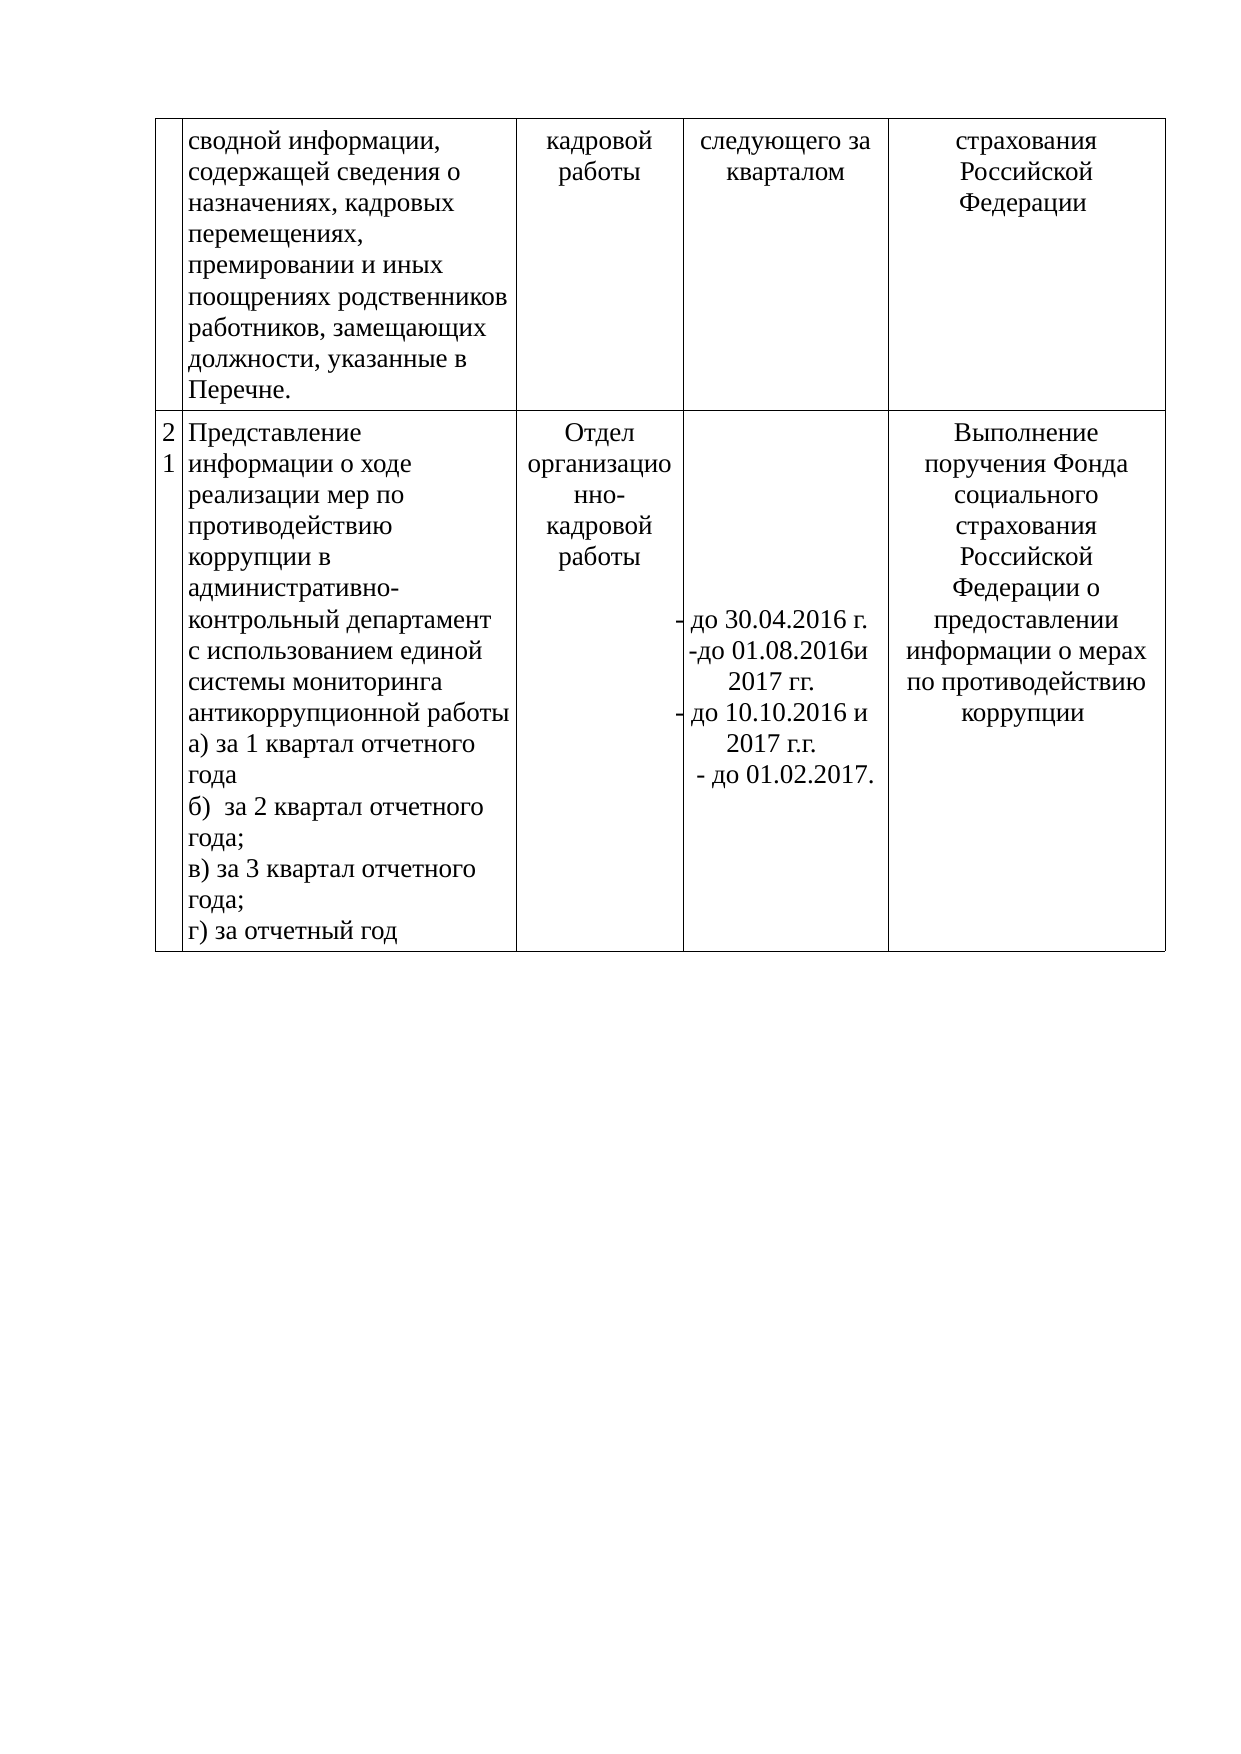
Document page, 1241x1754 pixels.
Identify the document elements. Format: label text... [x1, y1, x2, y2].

table_cell следующего за кварталом [684, 119, 888, 410]
table_cell 21 [156, 411, 182, 951]
table_cell страхования Российской Федерации [889, 119, 1165, 410]
table_cell - до 30.04.2016 г. -до 01.08.2016и 2017 гг. - до 10.10.2016 и 2017 г.г. - до 01.02.2017. [684, 411, 888, 951]
table_cell [156, 119, 182, 410]
table_cell Представление информации о ходе реализации мер по противодействию коррупции в административно-контрольный департамент с использованием единой системы мониторинга антикоррупционной работы а) за 1 квартал отчетного года б) за 2 квартал отчетного года; в) за 3 квартал отчетного года; г) за отчетный год [183, 411, 516, 951]
table_cell Выполнение поручения Фонда социального страхования Российской Федерации о предоставлении информации о мерах по противодействию коррупции [889, 411, 1165, 951]
table_cell кадровой работы [517, 119, 683, 410]
table_cell сводной информации, содержащей сведения о назначениях, кадровых перемещениях, премировании и иных поощрениях родственников работников, замещающих должности, указанные в Перечне. [183, 119, 516, 410]
table_cell Отдел организационно-кадровой работы [517, 411, 683, 951]
